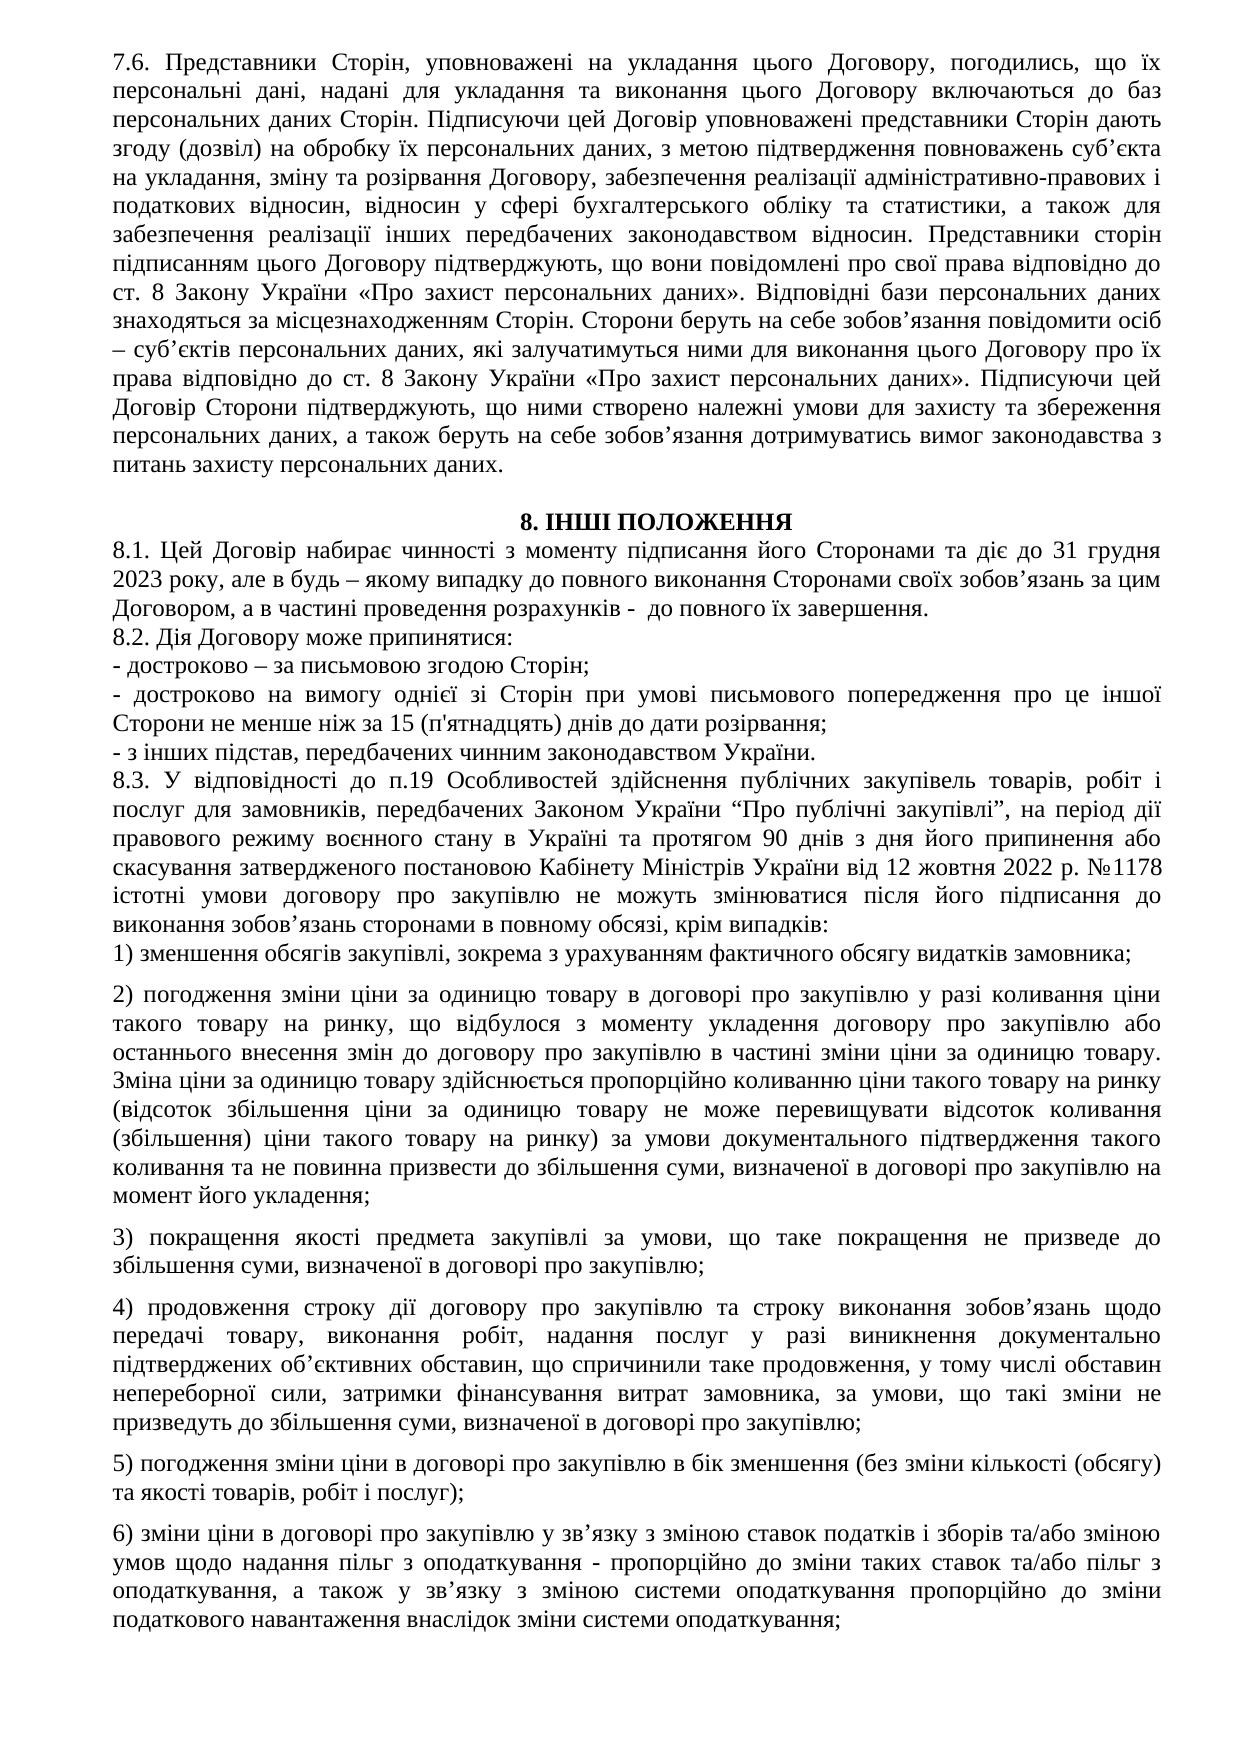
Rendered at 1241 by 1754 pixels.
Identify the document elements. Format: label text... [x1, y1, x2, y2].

text 7.6. Представники Сторін, уповноважені на укладання цього Договору, погодились, що їх персональні дані, надані для укладання та виконання цього Договору включаються до баз персональних даних Сторін. Підписуючи цей Договір уповноважені представники Сторін дають згоду (дозвіл) на обробку їх персональних даних, з метою підтвердження повноважень суб’єкта на укладання, зміну та розірвання Договору, забезпечення реалізації адміністративно-правових і податкових відносин, відносин у сфері бухгалтерського обліку та статистики, а також для забезпечення реалізації інших передбачених законодавством відносин. Представники сторін підписанням цього Договору підтверджують, що вони повідомлені про свої права відповідно до ст. 8 Закону України «Про захист персональних даних». Відповідні бази персональних даних знаходяться за місцезнаходженням Сторін. Сторони беруть на себе зобов’язання повідомити осіб – суб’єктів персональних даних, які залучатимуться ними для виконання цього Договору про їх права відповідно до ст. 8 Закону України «Про захист персональних даних». Підписуючи цей Договір Сторони підтверджують, що ними створено належні умови для захисту та збереження персональних даних, а також беруть на себе зобов’язання дотримуватись вимог законодавства з питань захисту персональних даних. [112, 47, 1162, 478]
text - достроково – за письмовою згодою Сторін; [112, 651, 1162, 679]
text 8. ІНШІ ПОЛОЖЕННЯ [112, 507, 1162, 536]
text 6) зміни ціни в договорі про закупівлю у зв’язку з зміною ставок податків і зборів та/або зміною умов щодо надання пільг з оподаткування - пропорційно до зміни таких ставок та/або пільг з оподаткування, а також у зв’язку з зміною системи оподаткування пропорційно до зміни податкового навантаження внаслідок зміни системи оподаткування; [112, 1518, 1162, 1633]
text 8.1. Цей Договір набирає чинності з моменту підписання його Сторонами та діє до 31 грудня 2023 року, але в будь – якому випадку до повного виконання Сторонами своїх зобов’язань за цим Договором, а в частині проведення розрахунків - до повного їх завершення. [112, 536, 1162, 622]
text - з інших підстав, передбачених чинним законодавством України. [112, 737, 1162, 766]
text 2) погодження зміни ціни за одиницю товару в договорі про закупівлю у разі коливання ціни такого товару на ринку, що відбулося з моменту укладення договору про закупівлю або останнього внесення змін до договору про закупівлю в частині зміни ціни за одиницю товару. Зміна ціни за одиницю товару здійснюється пропорційно коливанню ціни такого товару на ринку (відсоток збільшення ціни за одиницю товару не може перевищувати відсоток коливання (збільшення) ціни такого товару на ринку) за умови документального підтвердження такого коливання та не повинна призвести до збільшення суми, визначеної в договорі про закупівлю на момент його укладення; [112, 979, 1162, 1209]
text 1) зменшення обсягів закупівлі, зокрема з урахуванням фактичного обсягу видатків замовника; [112, 938, 1162, 967]
text 8.2. Дія Договору може припинятися: [112, 622, 1162, 651]
text 4) продовження строку дії договору про закупівлю та строку виконання зобов’язань щодо передачі товару, виконання робіт, надання послуг у разі виникнення документально підтверджених об’єктивних обставин, що спричинили таке продовження, у тому числі обставин непереборної сили, затримки фінансування витрат замовника, за умови, що такі зміни не призведуть до збільшення суми, визначеної в договорі про закупівлю; [112, 1292, 1162, 1436]
text - достроково на вимогу однієї зі Сторін при умові письмового попередження про це іншої Сторони не менше ніж за 15 (п'ятнадцять) днів до дати розірвання; [112, 679, 1162, 737]
text 8.3. У відповідності до п.19 Особливостей здійснення публічних закупівель товарів, робіт і послуг для замовників, передбачених Законом України “Про публічні закупівлі”, на період дії правового режиму воєнного стану в Україні та протягом 90 днів з дня його припинення або скасування затвердженого постановою Кабінету Міністрів України від 12 жовтня 2022 р. №1178 істотні умови договору про закупівлю не можуть змінюватися після його підписання до виконання зобов’язань сторонами в повному обсязі, крім випадків: [112, 766, 1162, 938]
text 3) покращення якості предмета закупівлі за умови, що таке покращення не призведе до збільшення суми, визначеної в договорі про закупівлю; [112, 1222, 1162, 1279]
text 5) погодження зміни ціни в договорі про закупівлю в бік зменшення (без зміни кількості (обсягу) та якості товарів, робіт і послуг); [112, 1448, 1162, 1506]
